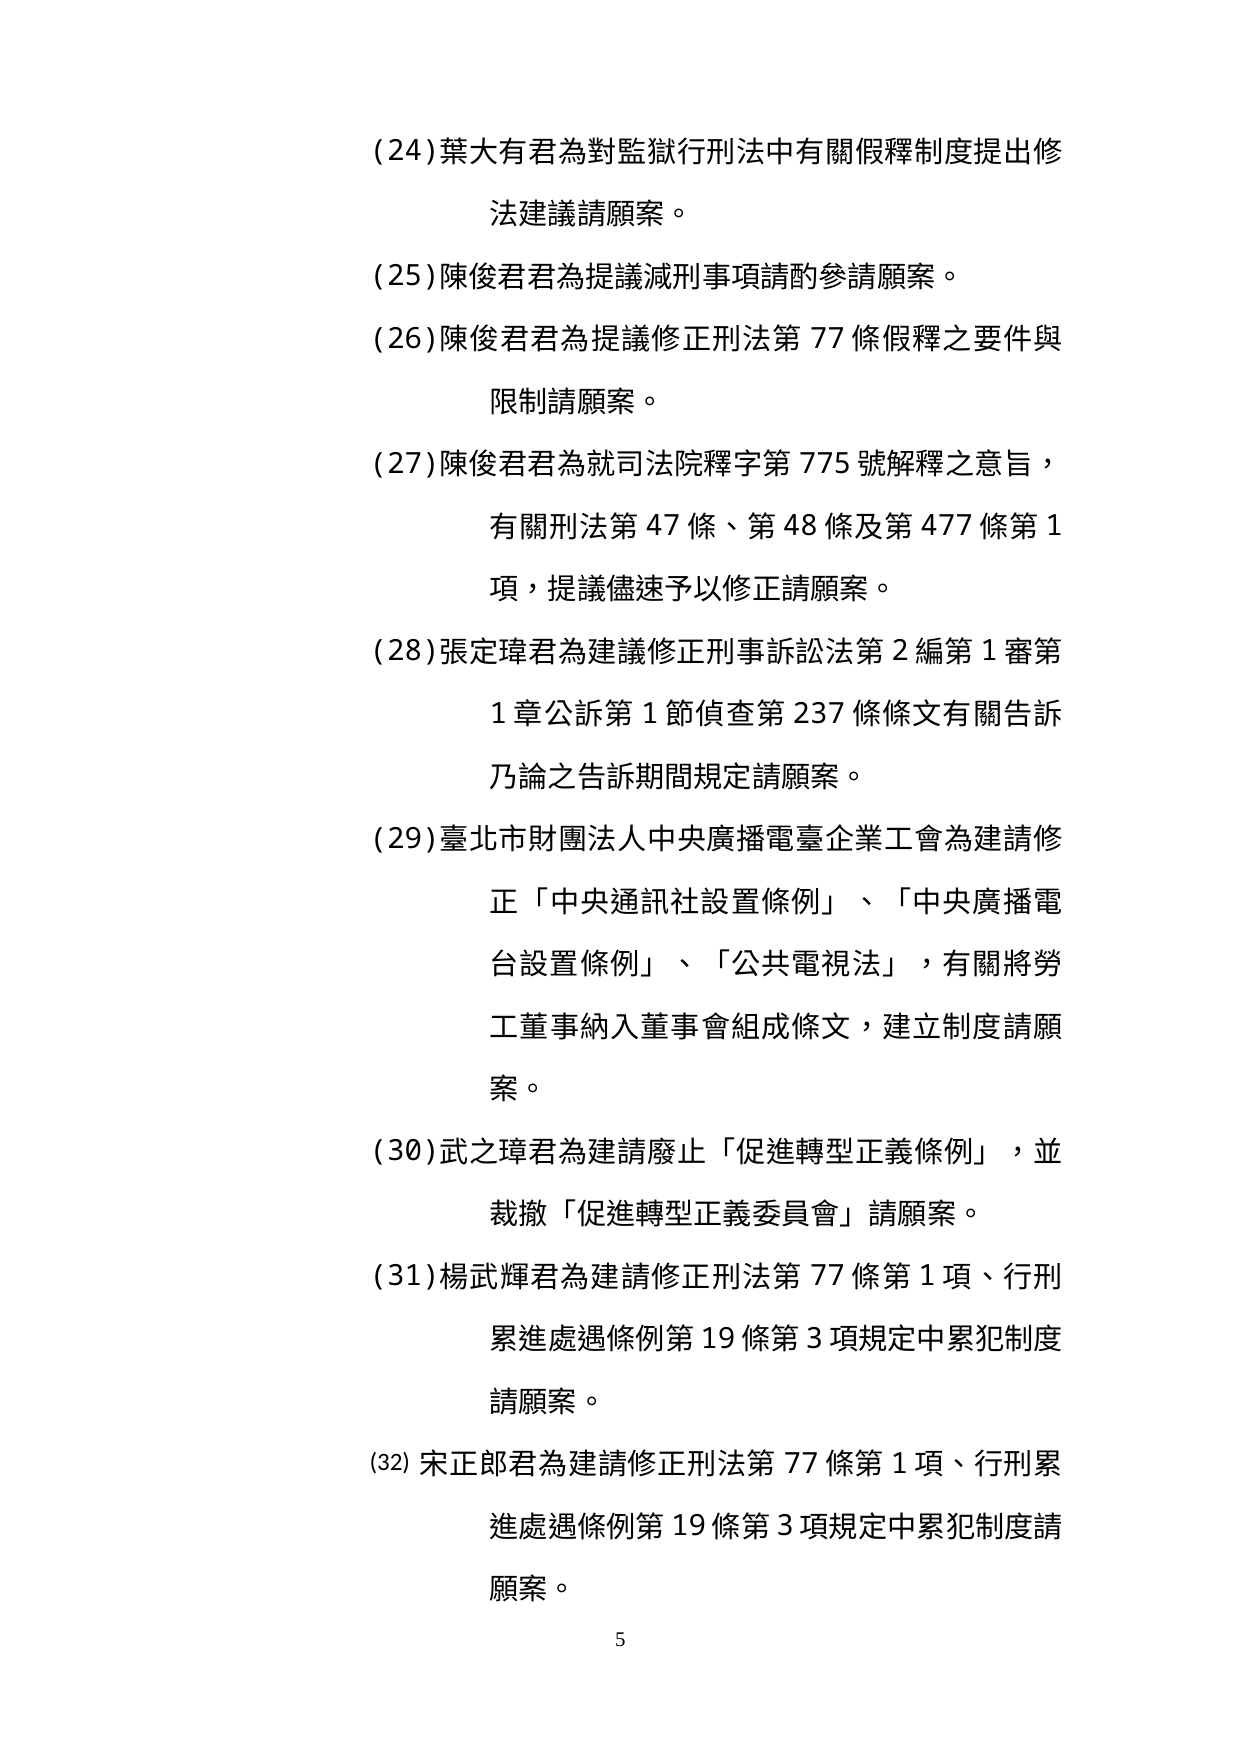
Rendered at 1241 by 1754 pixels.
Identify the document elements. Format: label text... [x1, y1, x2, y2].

list 楊武輝君為建請修正刑法第77條第1項、行刑累進處遇條例第19條第3項規定中累犯制度請願案。 [369, 1233, 1063, 1420]
list 陳俊君君為提議減刑事項請酌參請願案。 [369, 233, 1063, 295]
list 武之璋君為建請廢止「促進轉型正義條例」，並裁撤「促進轉型正義委員會」請願案。 [369, 1108, 1063, 1233]
list 張定瑋君為建議修正刑事訴訟法第2編第1審第1章公訴第1節偵查第237條條文有關告訴乃論之告訴期間規定請願案。 [369, 608, 1063, 795]
list 臺北市財團法人中央廣播電臺企業工會為建請修正「中央通訊社設置條例」、「中央廣播電台設置條例」、「公共電視法」，有關將勞工董事納入董事會組成條文，建立制度請願案。 [369, 795, 1063, 1108]
list 葉大有君為對監獄行刑法中有關假釋制度提出修法建議請願案。 [369, 108, 1063, 233]
list 陳俊君君為提議修正刑法第77條假釋之要件與限制請願案。 [369, 295, 1063, 420]
list 宋正郎君為建請修正刑法第77條第1項、行刑累進處遇條例第19條第3項規定中累犯制度請願案。 [369, 1420, 1063, 1608]
list 陳俊君君為就司法院釋字第775號解釋之意旨，有關刑法第47條、第48條及第477條第1項，提議儘速予以修正請願案。 [369, 420, 1063, 608]
